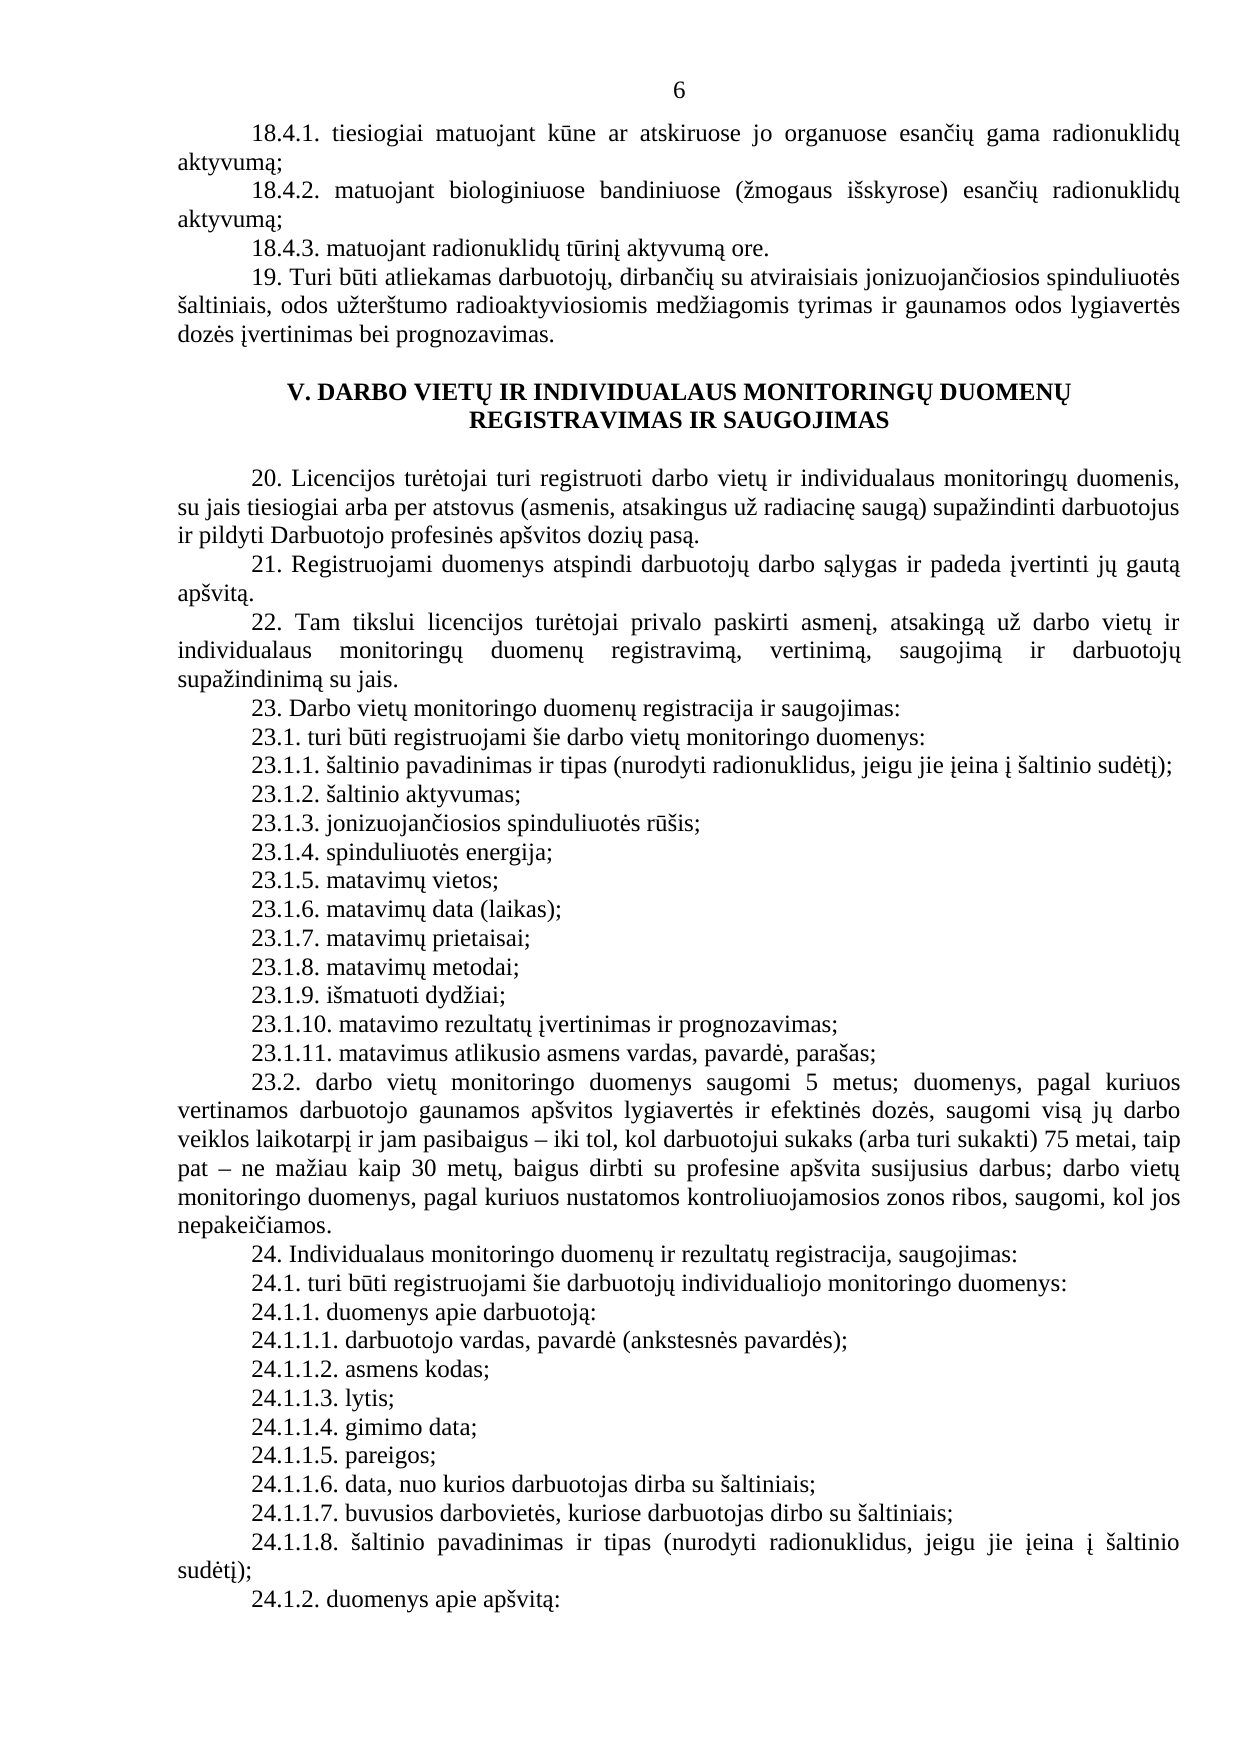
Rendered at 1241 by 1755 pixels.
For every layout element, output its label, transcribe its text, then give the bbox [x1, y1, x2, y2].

text 23.1.5. matavimų vietos; [177, 866, 1181, 894]
text 18.4.2. matuojant biologiniuose bandiniuose (žmogaus išskyrose) esančių radionuklidų aktyvumą; [177, 176, 1181, 233]
text 23. Darbo vietų monitoringo duomenų registracija ir saugojimas: [177, 693, 1181, 722]
text 19. Turi būti atliekamas darbuotojų, dirbančių su atviraisiais jonizuojančiosios spinduliuotės šaltiniais, odos užterštumo radioaktyviosiomis medžiagomis tyrimas ir gaunamos odos lygiavertės dozės įvertinimas bei prognozavimas. [177, 262, 1181, 348]
text 23.1.6. matavimų data (laikas); [177, 894, 1181, 923]
text 24.1.2. duomenys apie apšvitą: [177, 1584, 1181, 1613]
text 24. Individualaus monitoringo duomenų ir rezultatų registracija, saugojimas: [177, 1239, 1181, 1268]
text V. DARBO VIETŲ IR INDIVIDUALAUS MONITORINGŲ DUOMENŲ REGISTRAVIMAS IR SAUGOJiMAS [177, 377, 1181, 434]
text 24.1.1.1. darbuotojo vardas, pavardė (ankstesnės pavardės); [177, 1326, 1181, 1354]
text 23.1.8. matavimų metodai; [177, 952, 1181, 981]
text 23.1.3. jonizuojančiosios spinduliuotės rūšis; [177, 808, 1181, 837]
text 24.1.1.7. buvusios darbovietės, kuriose darbuotojas dirbo su šaltiniais; [177, 1498, 1181, 1527]
text 24.1.1. duomenys apie darbuotoją: [177, 1297, 1181, 1326]
text 23.1.9. išmatuoti dydžiai; [177, 981, 1181, 1009]
text 23.2. darbo vietų monitoringo duomenys saugomi 5 metus; duomenys, pagal kuriuos vertinamos darbuotojo gaunamos apšvitos lygiavertės ir efektinės dozės, saugomi visą jų darbo veiklos laikotarpį ir jam pasibaigus – iki tol, kol darbuotojui sukaks (arba turi sukakti) 75 metai, taip pat – ne mažiau kaip 30 metų, baigus dirbti su profesine apšvita susijusius darbus; darbo vietų monitoringo duomenys, pagal kuriuos nustatomos kontroliuojamosios zonos ribos, saugomi, kol jos nepakeičiamos. [177, 1067, 1181, 1239]
text 23.1.10. matavimo rezultatų įvertinimas ir prognozavimas; [177, 1009, 1181, 1038]
text 18.4.3. matuojant radionuklidų tūrinį aktyvumą ore. [177, 233, 1181, 262]
text 21. Registruojami duomenys atspindi darbuotojų darbo sąlygas ir padeda įvertinti jų gautą apšvitą. [177, 549, 1181, 607]
text 24.1. turi būti registruojami šie darbuotojų individualiojo monitoringo duomenys: [177, 1268, 1181, 1297]
text 23.1.4. spinduliuotės energija; [177, 837, 1181, 866]
text 23.1. turi būti registruojami šie darbo vietų monitoringo duomenys: [177, 722, 1181, 751]
text 23.1.7. matavimų prietaisai; [177, 923, 1181, 952]
text 24.1.1.8. šaltinio pavadinimas ir tipas (nurodyti radionuklidus, jeigu jie įeina į šaltinio sudėtį); [177, 1527, 1181, 1584]
text 18.4.1. tiesiogiai matuojant kūne ar atskiruose jo organuose esančių gama radionuklidų aktyvumą; [177, 118, 1181, 176]
text 23.1.2. šaltinio aktyvumas; [177, 779, 1181, 808]
text 22. Tam tikslui licencijos turėtojai privalo paskirti asmenį, atsakingą už darbo vietų ir individualaus monitoringų duomenų registravimą, vertinimą, saugojimą ir darbuotojų supažindinimą su jais. [177, 607, 1181, 693]
text 24.1.1.6. data, nuo kurios darbuotojas dirba su šaltiniais; [177, 1469, 1181, 1498]
text 23.1.1. šaltinio pavadinimas ir tipas (nurodyti radionuklidus, jeigu jie įeina į šaltinio sudėtį); [177, 751, 1181, 779]
text 23.1.11. matavimus atlikusio asmens vardas, pavardė, parašas; [177, 1038, 1181, 1067]
text 24.1.1.4. gimimo data; [177, 1412, 1181, 1441]
text 24.1.1.2. asmens kodas; [177, 1354, 1181, 1383]
text 24.1.1.3. lytis; [177, 1383, 1181, 1412]
text 20. Licencijos turėtojai turi registruoti darbo vietų ir individualaus monitoringų duomenis, su jais tiesiogiai arba per atstovus (asmenis, atsakingus už radiacinę saugą) supažindinti darbuotojus ir pildyti Darbuotojo profesinės apšvitos dozių pasą. [177, 463, 1181, 549]
text 24.1.1.5. pareigos; [177, 1441, 1181, 1469]
